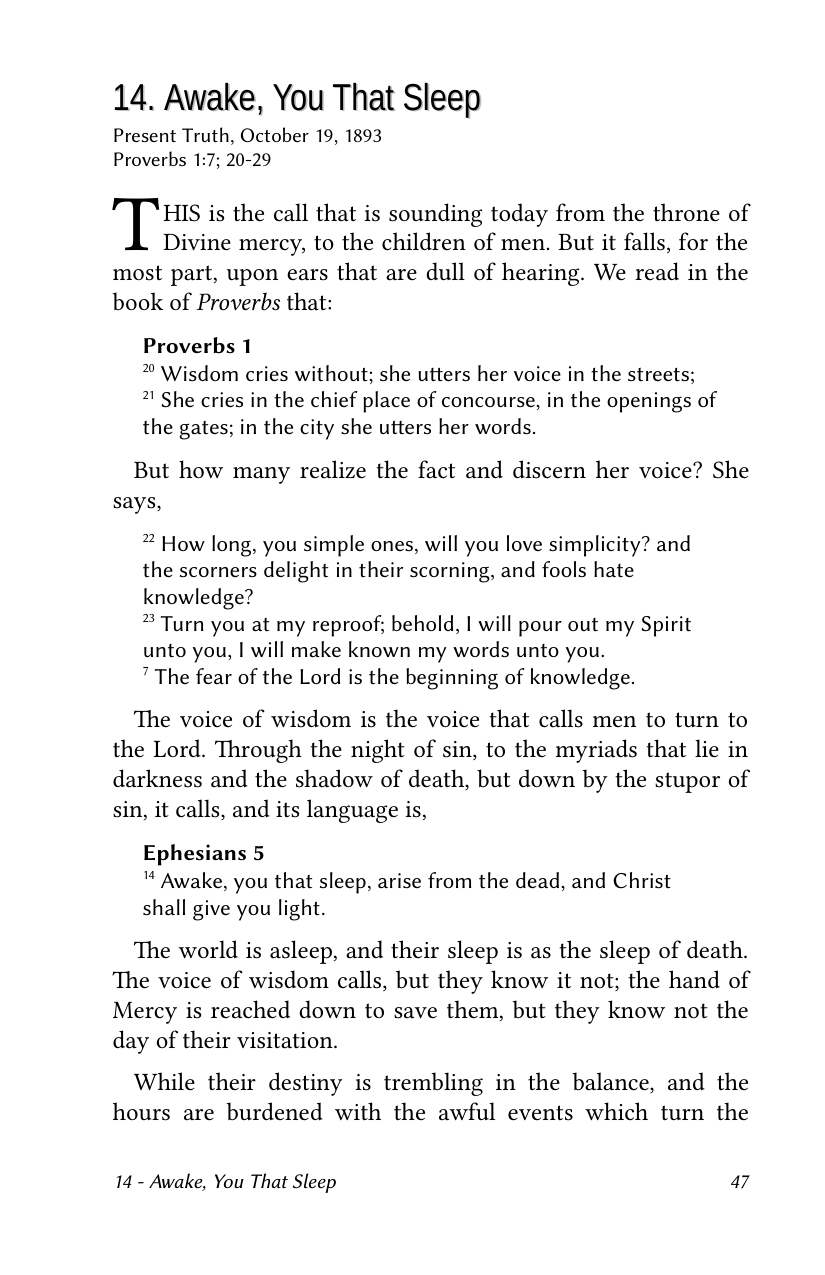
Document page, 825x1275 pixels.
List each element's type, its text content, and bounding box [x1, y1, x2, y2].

text Present Truth, October 19, 1893 [112, 124, 750, 148]
text The voice of wisdom is the voice that calls men to turn to the Lord. Through the night of sin, to the myriads that lie in darkness and the shadow of death, but down by the stupor of sin, it calls, and its language is, [112, 706, 750, 824]
text But how many realize the fact and discern her voice? She says, [112, 456, 750, 514]
text 20 Wisdom cries without; she utters her voice in the streets; [142, 361, 720, 387]
text 23 Turn you at my reproof; behold, I will pour out my Spirit unto you, I will make known my words unto you. [142, 611, 720, 663]
text 14 Awake, you that sleep, arise from the dead, and Christ shall give you light. [142, 868, 720, 921]
text 22 How long, you simple ones, will you love simplicity? and the scorners delight in their scorning, and fools hate knowledge? [142, 531, 720, 610]
text Ephesians 5 [142, 840, 750, 866]
text While their destiny is trembling in the balance, and the hours are burdened with the awful events which turn the [112, 1068, 750, 1126]
text The world is asleep, and their sleep is as the sleep of death. The voice of wisdom calls, but they know it not; the hand of Mercy is reached down to save them, but they know not the day of their visitation. [112, 936, 750, 1054]
text Proverbs 1:7; 20-29 [112, 148, 750, 172]
text THIS is the call that is sounding today from the throne of Divine mercy, to the children of men. But it falls, for the most part, upon ears that are dull of hearing. We read in the book of Proverbs that: [112, 198, 750, 317]
text Proverbs 1 [142, 333, 750, 359]
title Awake, You That Sleep [112, 75, 750, 118]
text 21 She cries in the chief place of concourse, in the openings of the gates; in the city she utters her words. [142, 387, 720, 440]
text 7 The fear of the Lord is the beginning of knowledge. [142, 664, 720, 690]
